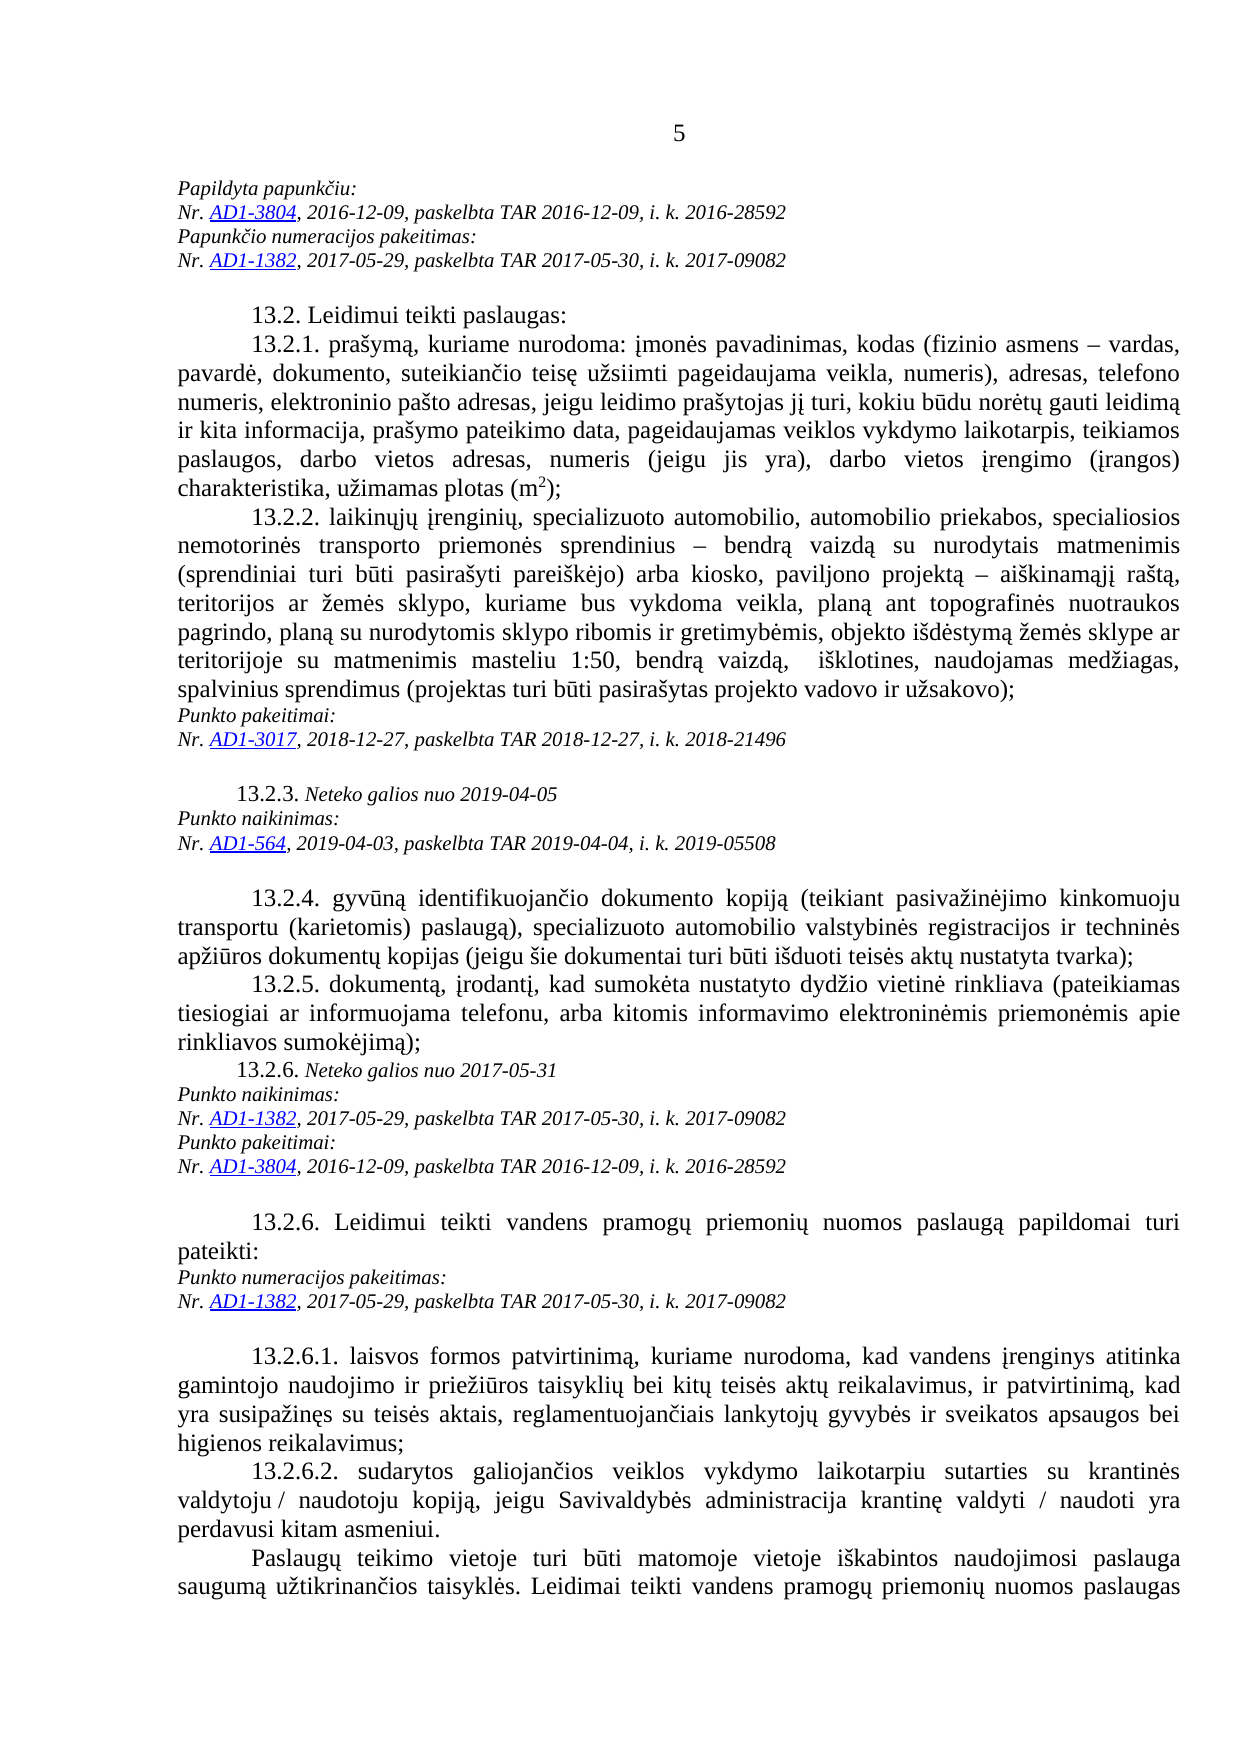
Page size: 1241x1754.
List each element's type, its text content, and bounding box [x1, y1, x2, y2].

text 13.2.6. Neteko galios nuo 2017-05-31 [177, 1056, 1181, 1082]
text Nr. AD1-1382, 2017-05-29, paskelbta TAR 2017-05-30, i. k. 2017-09082 [177, 1289, 1181, 1313]
text Punkto numeracijos pakeitimas: [177, 1264, 1181, 1289]
text Paslaugų teikimo vietoje turi būti matomoje vietoje iškabintos naudojimosi paslauga saugumą užtikrinančios taisyklės. Leidimai teikti vandens pramogų priemonių nuomos paslaugas [177, 1543, 1181, 1600]
text Nr. AD1-3804, 2016-12-09, paskelbta TAR 2016-12-09, i. k. 2016-28592 [177, 200, 1181, 224]
text Nr. AD1-1382, 2017-05-29, paskelbta TAR 2017-05-30, i. k. 2017-09082 [177, 1106, 1181, 1130]
text 13.2.2. laikinųjų įrenginių, specializuoto automobilio, automobilio priekabos, specialiosios nemotorinės transporto priemonės sprendinius – bendrą vaizdą su nurodytais matmenimis (sprendiniai turi būti pasirašyti pareiškėjo) arba kiosko, paviljono projektą – aiškinamąjį raštą, teritorijos ar žemės sklypo, kuriame bus vykdoma veikla, planą ant topografinės nuotraukos pagrindo, planą su nurodytomis sklypo ribomis ir gretimybėmis, objekto išdėstymą žemės sklype ar teritorijoje su matmenimis masteliu 1:50, bendrą vaizdą, išklotines, naudojamas medžiagas, spalvinius sprendimus (projektas turi būti pasirašytas projekto vadovo ir užsakovo); [177, 502, 1181, 703]
text Papildyta papunkčiu: [177, 176, 1181, 200]
text Nr. AD1-3804, 2016-12-09, paskelbta TAR 2016-12-09, i. k. 2016-28592 [177, 1154, 1181, 1178]
text 13.2. Leidimui teikti paslaugas: [177, 301, 1181, 329]
text 13.2.6.2. sudarytos galiojančios veiklos vykdymo laikotarpiu sutarties su krantinės valdytoju / naudotoju kopiją, jeigu Savivaldybės administracija krantinę valdyti / naudoti yra perdavusi kitam asmeniui. [177, 1456, 1181, 1543]
text Nr. AD1-3017, 2018-12-27, paskelbta TAR 2018-12-27, i. k. 2018-21496 [177, 727, 1181, 751]
text Punkto pakeitimai: [177, 1130, 1181, 1154]
text 13.2.4. gyvūną identifikuojančio dokumento kopiją (teikiant pasivažinėjimo kinkomuoju transportu (karietomis) paslaugą), specializuoto automobilio valstybinės registracijos ir techninės apžiūros dokumentų kopijas (jeigu šie dokumentai turi būti išduoti teisės aktų nustatyta tvarka); [177, 883, 1181, 969]
text 13.2.6. Leidimui teikti vandens pramogų priemonių nuomos paslaugą papildomai turi pateikti: [177, 1207, 1181, 1264]
text 13.2.5. dokumentą, įrodantį, kad sumokėta nustatyto dydžio vietinė rinkliava (pateikiamas tiesiogiai ar informuojama telefonu, arba kitomis informavimo elektroninėmis priemonėmis apie rinkliavos sumokėjimą); [177, 969, 1181, 1056]
text Papunkčio numeracijos pakeitimas: [177, 224, 1181, 248]
text 13.2.3. Neteko galios nuo 2019-04-05 [177, 780, 1181, 806]
text Nr. AD1-564, 2019-04-03, paskelbta TAR 2019-04-04, i. k. 2019-05508 [177, 830, 1181, 854]
text 13.2.6.1. laisvos formos patvirtinimą, kuriame nurodoma, kad vandens įrenginys atitinka gamintojo naudojimo ir priežiūros taisyklių bei kitų teisės aktų reikalavimus, ir patvirtinimą, kad yra susipažinęs su teisės aktais, reglamentuojančiais lankytojų gyvybės ir sveikatos apsaugos bei higienos reikalavimus; [177, 1341, 1181, 1456]
text Punkto naikinimas: [177, 1082, 1181, 1106]
text Nr. AD1-1382, 2017-05-29, paskelbta TAR 2017-05-30, i. k. 2017-09082 [177, 248, 1181, 272]
text Punkto naikinimas: [177, 806, 1181, 830]
text 13.2.1. prašymą, kuriame nurodoma: įmonės pavadinimas, kodas (fizinio asmens – vardas, pavardė, dokumento, suteikiančio teisę užsiimti pageidaujama veikla, numeris), adresas, telefono numeris, elektroninio pašto adresas, jeigu leidimo prašytojas jį turi, kokiu būdu norėtų gauti leidimą ir kita informacija, prašymo pateikimo data, pageidaujamas veiklos vykdymo laikotarpis, teikiamos paslaugos, darbo vietos adresas, numeris (jeigu jis yra), darbo vietos įrengimo (įrangos) charakteristika, užimamas plotas (m2); [177, 329, 1181, 502]
text Punkto pakeitimai: [177, 703, 1181, 727]
